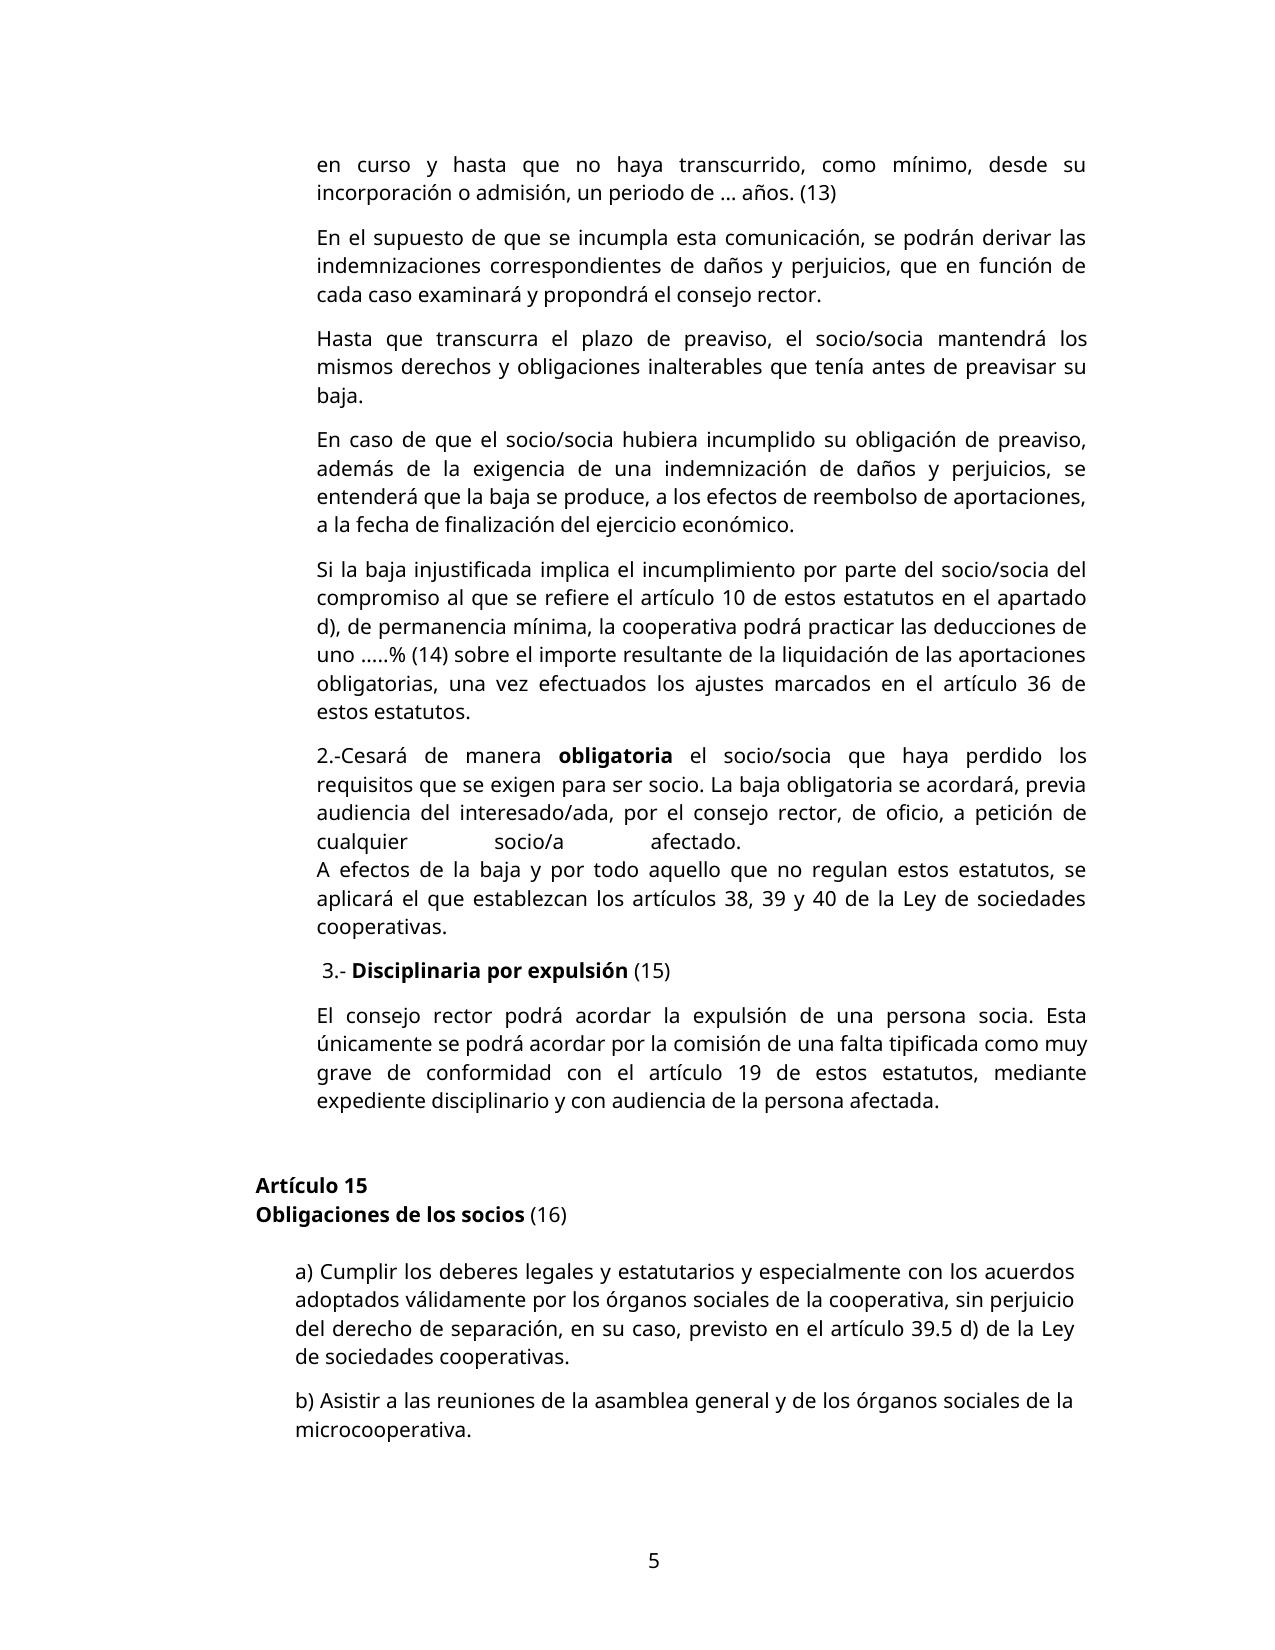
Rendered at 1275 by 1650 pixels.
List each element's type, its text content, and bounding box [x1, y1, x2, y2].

text Obligaciones de los socios (16) [249, 1200, 1087, 1228]
text El consejo rector podrá acordar la expulsión de una persona socia. Esta únicamente se podrá acordar por la comisión de una falta tipificada como muy grave de conformidad con el artículo 19 de estos estatutos, mediante expediente disciplinario y con audiencia de la persona afectada. [316, 1001, 1087, 1115]
list a) Cumplir los deberes legales y estatutarios y especialmente con los acuerdos adoptados válidamente por los órganos sociales de la cooperativa, sin perjuicio del derecho de separación, en su caso, previsto en el artículo 39.5 d) de la Ley de sociedades cooperativas. [295, 1257, 1076, 1371]
list b) Asistir a las reuniones de la asamblea general y de los órganos sociales de la microcooperativa. [295, 1386, 1076, 1443]
text En caso de que el socio/socia hubiera incumplido su obligación de preaviso, además de la exigencia de una indemnización de daños y perjuicios, se entenderá que la baja se produce, a los efectos de reembolso de aportaciones, a la fecha de finalización del ejercicio económico. [316, 425, 1087, 539]
text Hasta que transcurra el plazo de preaviso, el socio/socia mantendrá los mismos derechos y obligaciones inalterables que tenía antes de preavisar su baja. [316, 324, 1087, 409]
text 3.- Disciplinaria por expulsión (15) [316, 957, 1087, 985]
text Si la baja injustificada implica el incumplimiento por parte del socio/socia del compromiso al que se refiere el artículo 10 de estos estatutos en el apartado d), de permanencia mínima, la cooperativa podrá practicar las deducciones de uno .....% (14) sobre el importe resultante de la liquidación de las aportaciones obligatorias, una vez efectuados los ajustes marcados en el artículo 36 de estos estatutos. [316, 555, 1087, 726]
text en curso y hasta que no haya transcurrido, como mínimo, desde su incorporación o admisión, un periodo de … años. (13) [316, 150, 1087, 207]
text 2.-Cesará de manera obligatoria el socio/socia que haya perdido los requisitos que se exigen para ser socio. La baja obligatoria se acordará, previa audiencia del interesado/ada, por el consejo rector, de oficio, a petición de cualquier socio/a afectado. A efectos de la baja y por todo aquello que no regulan estos estatutos, se aplicará el que establezcan los artículos 38, 39 y 40 de la Ley de sociedades cooperativas. [316, 742, 1087, 941]
text En el supuesto de que se incumpla esta comunicación, se podrán derivar las indemnizaciones correspondientes de daños y perjuicios, que en función de cada caso examinará y propondrá el consejo rector. [316, 223, 1087, 308]
text Artículo 15 [249, 1172, 1087, 1200]
